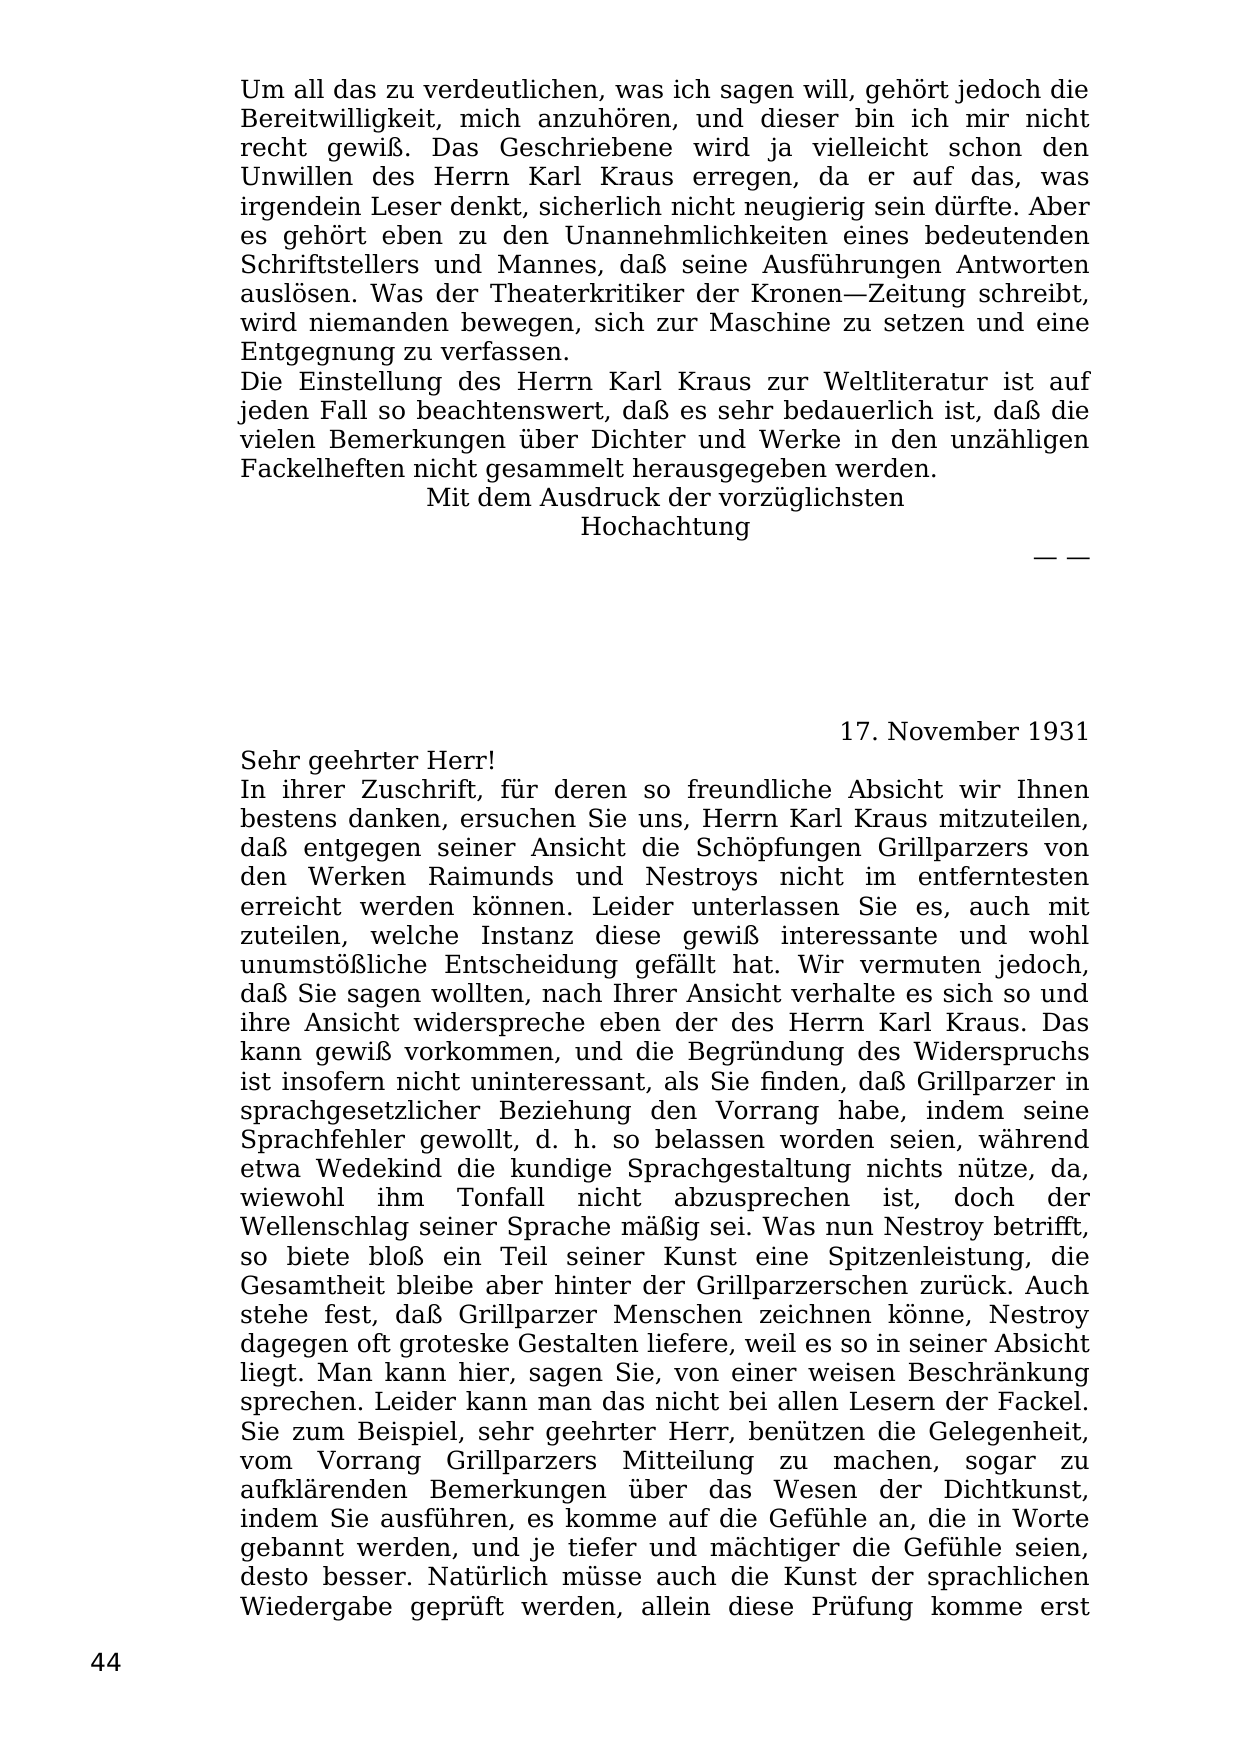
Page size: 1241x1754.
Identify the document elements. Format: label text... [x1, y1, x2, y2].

text Die Einstellung des Herrn Karl Kraus zur Weltliteratur ist auf jeden Fall so beachtenswert, daß es sehr bedauerlich ist, daß die vielen Bemerkungen über Dichter und Werke in den unzähligen Fackelheften nicht gesammelt herausgegeben werden. [240, 367, 1091, 483]
text Um all das zu verdeutlichen, was ich sagen will, gehört jedoch die Bereitwilligkeit, mich anzuhören, und dieser bin ich mir nicht recht gewiß. Das Geschriebene wird ja vielleicht schon den Unwillen des Herrn Karl Kraus erregen, da er auf das, was irgendein Leser denkt, sicherlich nicht neugierig sein dürfte. Aber es gehört eben zu den Unannehmlichkeiten eines bedeutenden Schriftstellers und Mannes, daß seine Ausführungen Antworten auslösen. Was der Theaterkritiker der Kronen—Zeitung schreibt, wird niemanden bewegen, sich zur Maschine zu setzen und eine Entgegnung zu verfassen. [240, 75, 1091, 367]
text In ihrer Zuschrift, für deren so freundliche Absicht wir Ihnen bestens danken, ersuchen Sie uns, Herrn Karl Kraus mitzuteilen, daß entgegen seiner Ansicht die Schöpfungen Grillparzers von den Werken Raimunds und Nestroys nicht im entferntesten erreicht werden können. Leider unterlassen Sie es, auch mit zuteilen, welche Instanz diese gewiß interessante und wohl unumstößliche Entscheidung gefällt hat. Wir vermuten jedoch, daß Sie sagen wollten, nach Ihrer Ansicht verhalte es sich so und ihre Ansicht widerspreche eben der des Herrn Karl Kraus. Das kann gewiß vorkommen, und die Begründung des Widerspruchs ist insofern nicht uninteressant, als Sie finden, daß Grillparzer in sprachgesetzlicher Beziehung den Vorrang habe, indem seine Sprachfehler gewollt, d. h. so belassen worden seien, während etwa Wedekind die kundige Sprachgestaltung nichts nütze, da, wiewohl ihm Tonfall nicht abzusprechen ist, doch der Wellenschlag seiner Sprache mäßig sei. Was nun Nestroy betrifft, so biete bloß ein Teil seiner Kunst eine Spitzenleistung, die Gesamtheit bleibe aber hinter der Grillparzerschen zurück. Auch stehe fest, daß Grillparzer Menschen zeichnen könne, Nestroy dagegen oft groteske Gestalten liefere, weil es so in seiner Absicht liegt. Man kann hier, sagen Sie, von einer weisen Beschränkung sprechen. Leider kann man das nicht bei allen Lesern der Fackel. Sie zum Beispiel, sehr geehrter Herr, benützen die Gelegenheit, vom Vorrang Grillparzers Mitteilung zu machen, sogar zu aufklärenden Bemerkungen über das Wesen der Dichtkunst, indem Sie ausführen, es komme auf die Gefühle an, die in Worte gebannt werden, und je tiefer und mächtiger die Gefühle seien, desto besser. Natürlich müsse auch die Kunst der sprachlichen Wiedergabe geprüft werden, allein diese Prüfung komme erst [240, 775, 1091, 1621]
text — — [90, 542, 1091, 571]
text Hochachtung [240, 512, 1091, 542]
text 17. November 1931 [240, 717, 1091, 746]
text Sehr geehrter Herr! [240, 746, 1091, 775]
text Mit dem Ausdruck der vorzüglichsten [240, 483, 1091, 512]
